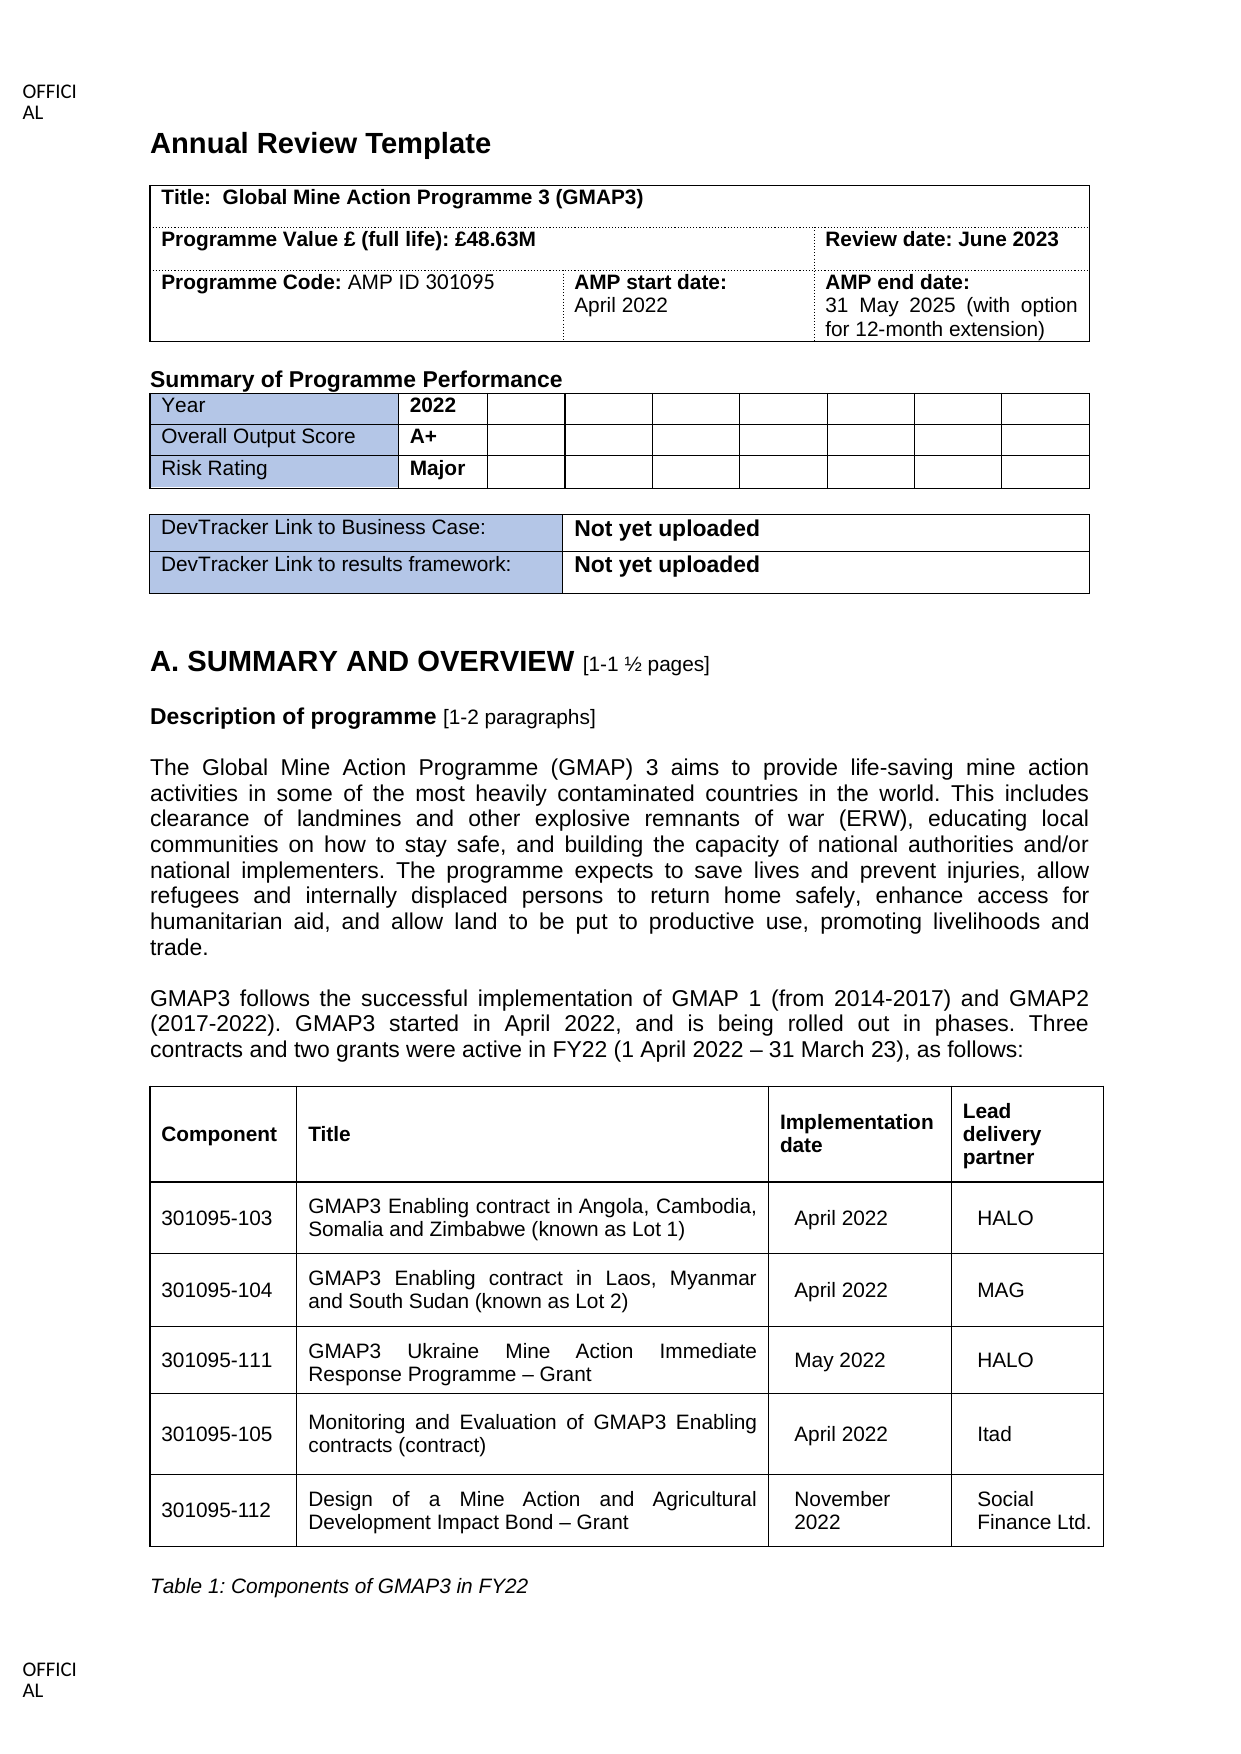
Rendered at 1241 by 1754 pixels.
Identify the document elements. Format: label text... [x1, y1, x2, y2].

table_cell Social Finance Ltd. [952, 1475, 1103, 1546]
text Summary of Programme Performance [150, 367, 1090, 393]
text Description of programme [1-2 paragraphs] [150, 704, 1090, 729]
table_cell 301095-112 [151, 1475, 296, 1546]
table_cell Review date: June 2023 [814, 227, 1089, 270]
table_cell Not yet uploaded [563, 552, 1089, 593]
table_cell A+ [399, 425, 487, 455]
table_cell AMP end date: 31 May 2025 (with option for 12-month extension) [814, 270, 1089, 341]
table_cell [828, 456, 914, 487]
table_cell May 2022 [769, 1327, 951, 1393]
table_cell April 2022 [769, 1254, 951, 1326]
table_cell GMAP3 Ukraine Mine Action Immediate Response Programme – Grant [297, 1327, 768, 1393]
table_cell [740, 456, 827, 487]
table_header [915, 394, 1001, 424]
table_cell [740, 425, 827, 455]
table_cell 301095-111 [151, 1327, 296, 1393]
table_cell Programme Value £ (full life): £48.63M [151, 227, 814, 270]
table_cell HALO [952, 1183, 1103, 1253]
table_header [488, 394, 564, 424]
table_cell [915, 425, 1001, 455]
text GMAP3 follows the successful implementation of GMAP 1 (from 2014-2017) and GMAP2 (2017-2022). GMAP3 started in April 2022, and is being rolled out in phases. Three contracts and two grants were active in FY22 (1 April 2022 – 31 March 23), as follows: [150, 986, 1090, 1062]
table_cell [1002, 456, 1089, 487]
table_header [740, 394, 827, 424]
table_cell Risk Rating [151, 456, 398, 487]
table_cell April 2022 [769, 1394, 951, 1473]
table_cell April 2022 [769, 1183, 951, 1253]
table_cell [828, 425, 914, 455]
table_cell [1002, 425, 1089, 455]
table_cell Major [399, 456, 487, 487]
table_header [1002, 394, 1089, 424]
table_cell DevTracker Link to results framework: [150, 552, 562, 593]
table_cell AMP start date: April 2022 [563, 270, 814, 341]
text Table 1: Components of GMAP3 in FY22 [150, 1574, 1090, 1598]
table_header Implementation date [769, 1087, 951, 1181]
table_header DevTracker Link to Business Case: [150, 515, 562, 551]
table_cell 301095-103 [151, 1183, 296, 1253]
table_cell [488, 456, 564, 487]
table_header Title: Global Mine Action Programme 3 (GMAP3) [151, 186, 1089, 227]
table_cell MAG [952, 1254, 1103, 1326]
table_header [828, 394, 914, 424]
table_cell [566, 456, 652, 487]
table_cell 301095-105 [151, 1394, 296, 1473]
table_header Title [297, 1087, 768, 1181]
table_cell Monitoring and Evaluation of GMAP3 Enabling contracts (contract) [297, 1394, 768, 1473]
table_header 2022 [399, 394, 487, 424]
table_cell Overall Output Score [151, 425, 398, 455]
table_cell Design of a Mine Action and Agricultural Development Impact Bond – Grant [297, 1475, 768, 1546]
table_cell 301095-104 [151, 1254, 296, 1326]
table_cell [653, 425, 739, 455]
table_header [566, 394, 652, 424]
table_header Component [151, 1087, 296, 1181]
table_cell [915, 456, 1001, 487]
table_header Lead delivery partner [952, 1087, 1103, 1181]
table_cell November 2022 [769, 1475, 951, 1546]
text The Global Mine Action Programme (GMAP) 3 aims to provide life-saving mine action activities in some of the most heavily contaminated countries in the world. This includes clearance of landmines and other explosive remnants of war (ERW), educating local communities on how to stay safe, and building the capacity of national authorities and/or national implementers. The programme expects to save lives and prevent injuries, allow refugees and internally displaced persons to return home safely, enhance access for humanitarian aid, and allow land to be put to productive use, promoting livelihoods and trade. [150, 755, 1090, 960]
table_cell Itad [952, 1394, 1103, 1473]
subtitle Annual Review Template [150, 127, 1090, 159]
table_cell [566, 425, 652, 455]
table_header Year [151, 394, 398, 424]
table_header Not yet uploaded [563, 515, 1089, 551]
table_header [653, 394, 739, 424]
table_cell GMAP3 Enabling contract in Laos, Myanmar and South Sudan (known as Lot 2) [297, 1254, 768, 1326]
table_cell GMAP3 Enabling contract in Angola, Cambodia, Somalia and Zimbabwe (known as Lot 1) [297, 1183, 768, 1253]
table_cell [653, 456, 739, 487]
table_cell [488, 425, 564, 455]
table_cell HALO [952, 1327, 1103, 1393]
text A. SUMMARY AND OVERVIEW [1-1 ½ pages] [150, 645, 1090, 678]
table_cell Programme Code: AMP ID 301095 [151, 270, 563, 341]
